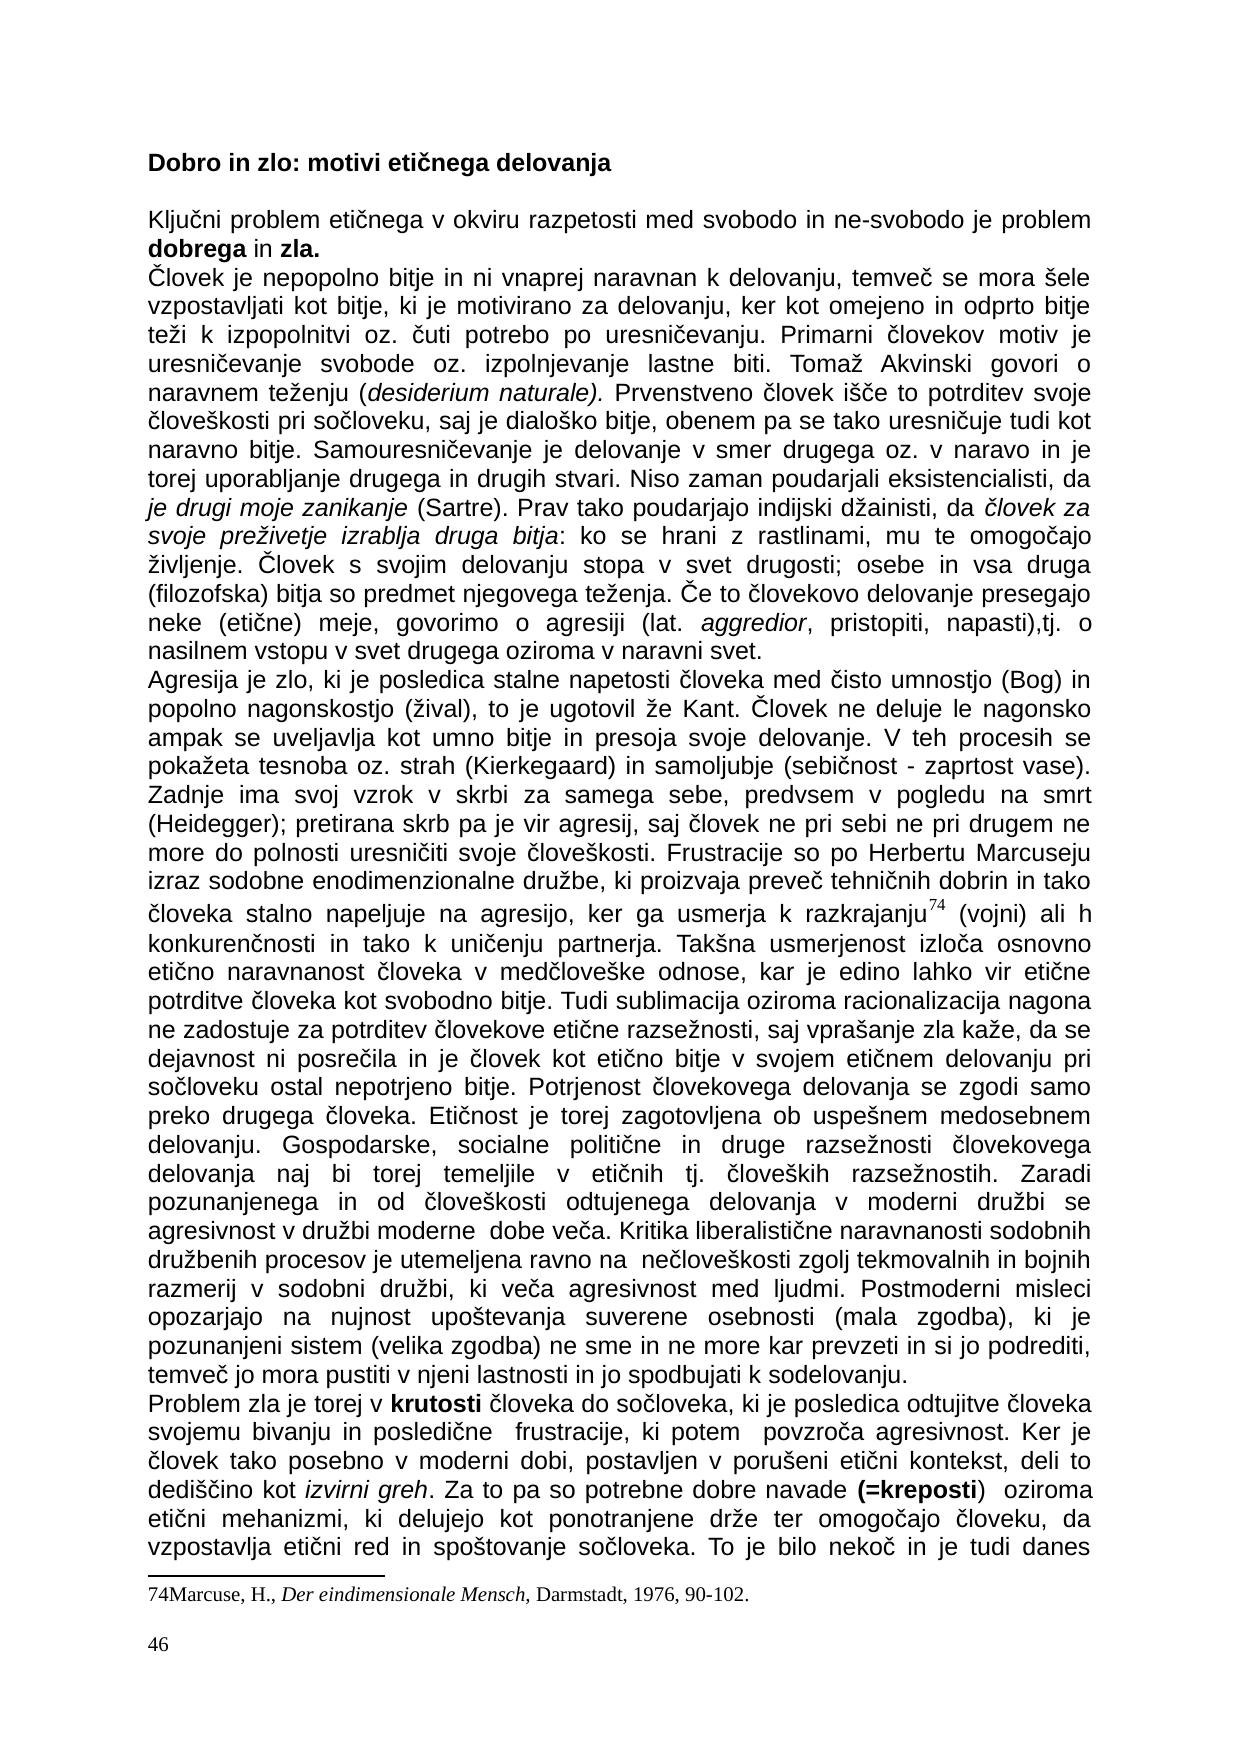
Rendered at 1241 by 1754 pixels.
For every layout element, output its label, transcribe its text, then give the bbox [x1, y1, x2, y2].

text Dobro in zlo: motivi etičnega delovanja [148, 148, 1093, 176]
text Človek je nepopolno bitje in ni vnaprej naravnan k delovanju, temveč se mora šele vzpostavljati kot bitje, ki je motivirano za delovanju, ker kot omejeno in odprto bitje teži k izpopolnitvi oz. čuti potrebo po uresničevanju. Primarni človekov motiv je uresničevanje svobode oz. izpolnjevanje lastne biti. Tomaž Akvinski govori o naravnem teženju (desiderium naturale). Prvenstveno človek išče to potrditev svoje človeškosti pri sočloveku, saj je dialoško bitje, obenem pa se tako uresničuje tudi kot naravno bitje. Samouresničevanje je delovanje v smer drugega oz. v naravo in je torej uporabljanje drugega in drugih stvari. Niso zaman poudarjali eksistencialisti, da je drugi moje zanikanje (Sartre). Prav tako poudarjajo indijski džainisti, da človek za svoje preživetje izrablja druga bitja: ko se hrani z rastlinami, mu te omogočajo življenje. Človek s svojim delovanju stopa v svet drugosti; osebe in vsa druga (filozofska) bitja so predmet njegovega teženja. Če to človekovo delovanje presegajo neke (etične) meje, govorimo o agresiji (lat. aggredior, pristopiti, napasti),tj. o nasilnem vstopu v svet drugega oziroma v naravni svet. [148, 263, 1093, 665]
text Ključni problem etičnega v okviru razpetosti med svobodo in ne-svobodo je problem dobrega in zla. [148, 205, 1093, 263]
text Problem zla je torej v krutosti človeka do sočloveka, ki je posledica odtujitve človeka svojemu bivanju in posledične frustracije, ki potem povzroča agresivnost. Ker je človek tako posebno v moderni dobi, postavljen v porušeni etični kontekst, deli to dediščino kot izvirni greh. Za to pa so potrebne dobre navade (=kreposti) oziroma etični mehanizmi, ki delujejo kot ponotranjene drže ter omogočajo človeku, da vzpostavlja etični red in spoštovanje sočloveka. To je bilo nekoč in je tudi danes [148, 1389, 1093, 1561]
text Agresija je zlo, ki je posledica stalne napetosti človeka med čisto umnostjo (Bog) in popolno nagonskostjo (žival), to je ugotovil že Kant. Človek ne deluje le nagonsko ampak se uveljavlja kot umno bitje in presoja svoje delovanje. V teh procesih se pokažeta tesnoba oz. strah (Kierkegaard) in samoljubje (sebičnost - zaprtost vase). Zadnje ima svoj vzrok v skrbi za samega sebe, predvsem v pogledu na smrt (Heidegger); pretirana skrb pa je vir agresij, saj človek ne pri sebi ne pri drugem ne more do polnosti uresničiti svoje človeškosti. Frustracije so po Herbertu Marcuseju izraz sodobne enodimenzionalne družbe, ki proizvaja preveč tehničnih dobrin in tako človeka stalno napeljuje na agresijo, ker ga usmerja k razkrajanju (vojni) ali h konkurenčnosti in tako k uničenju partnerja. Takšna usmerjenost izloča osnovno etično naravnanost človeka v medčloveške odnose, kar je edino lahko vir etične potrditve človeka kot svobodno bitje. Tudi sublimacija oziroma racionalizacija nagona ne zadostuje za potrditev človekove etične razsežnosti, saj vprašanje zla kaže, da se dejavnost ni posrečila in je človek kot etično bitje v svojem etičnem delovanju pri sočloveku ostal nepotrjeno bitje. Potrjenost človekovega delovanja se zgodi samo preko drugega človeka. Etičnost je torej zagotovljena ob uspešnem medosebnem delovanju. Gospodarske, socialne politične in druge razsežnosti človekovega delovanja naj bi torej temeljile v etičnih tj. človeških razsežnostih. Zaradi pozunanjenega in od človeškosti odtujenega delovanja v moderni družbi se agresivnost v družbi moderne dobe veča. Kritika liberalistične naravnanosti sodobnih družbenih procesov je utemeljena ravno na nečloveškosti zgolj tekmovalnih in bojnih razmerij v sodobni družbi, ki veča agresivnost med ljudmi. Postmoderni misleci opozarjajo na nujnost upoštevanja suverene osebnosti (mala zgodba), ki je pozunanjeni sistem (velika zgodba) ne sme in ne more kar prevzeti in si jo podrediti, temveč jo mora pustiti v njeni lastnosti in jo spodbujati k sodelovanju. [148, 665, 1093, 1389]
text Marcuse, H., Der eindimensionale Mensch, Darmstadt, 1976, 90-102. [148, 1582, 1093, 1606]
